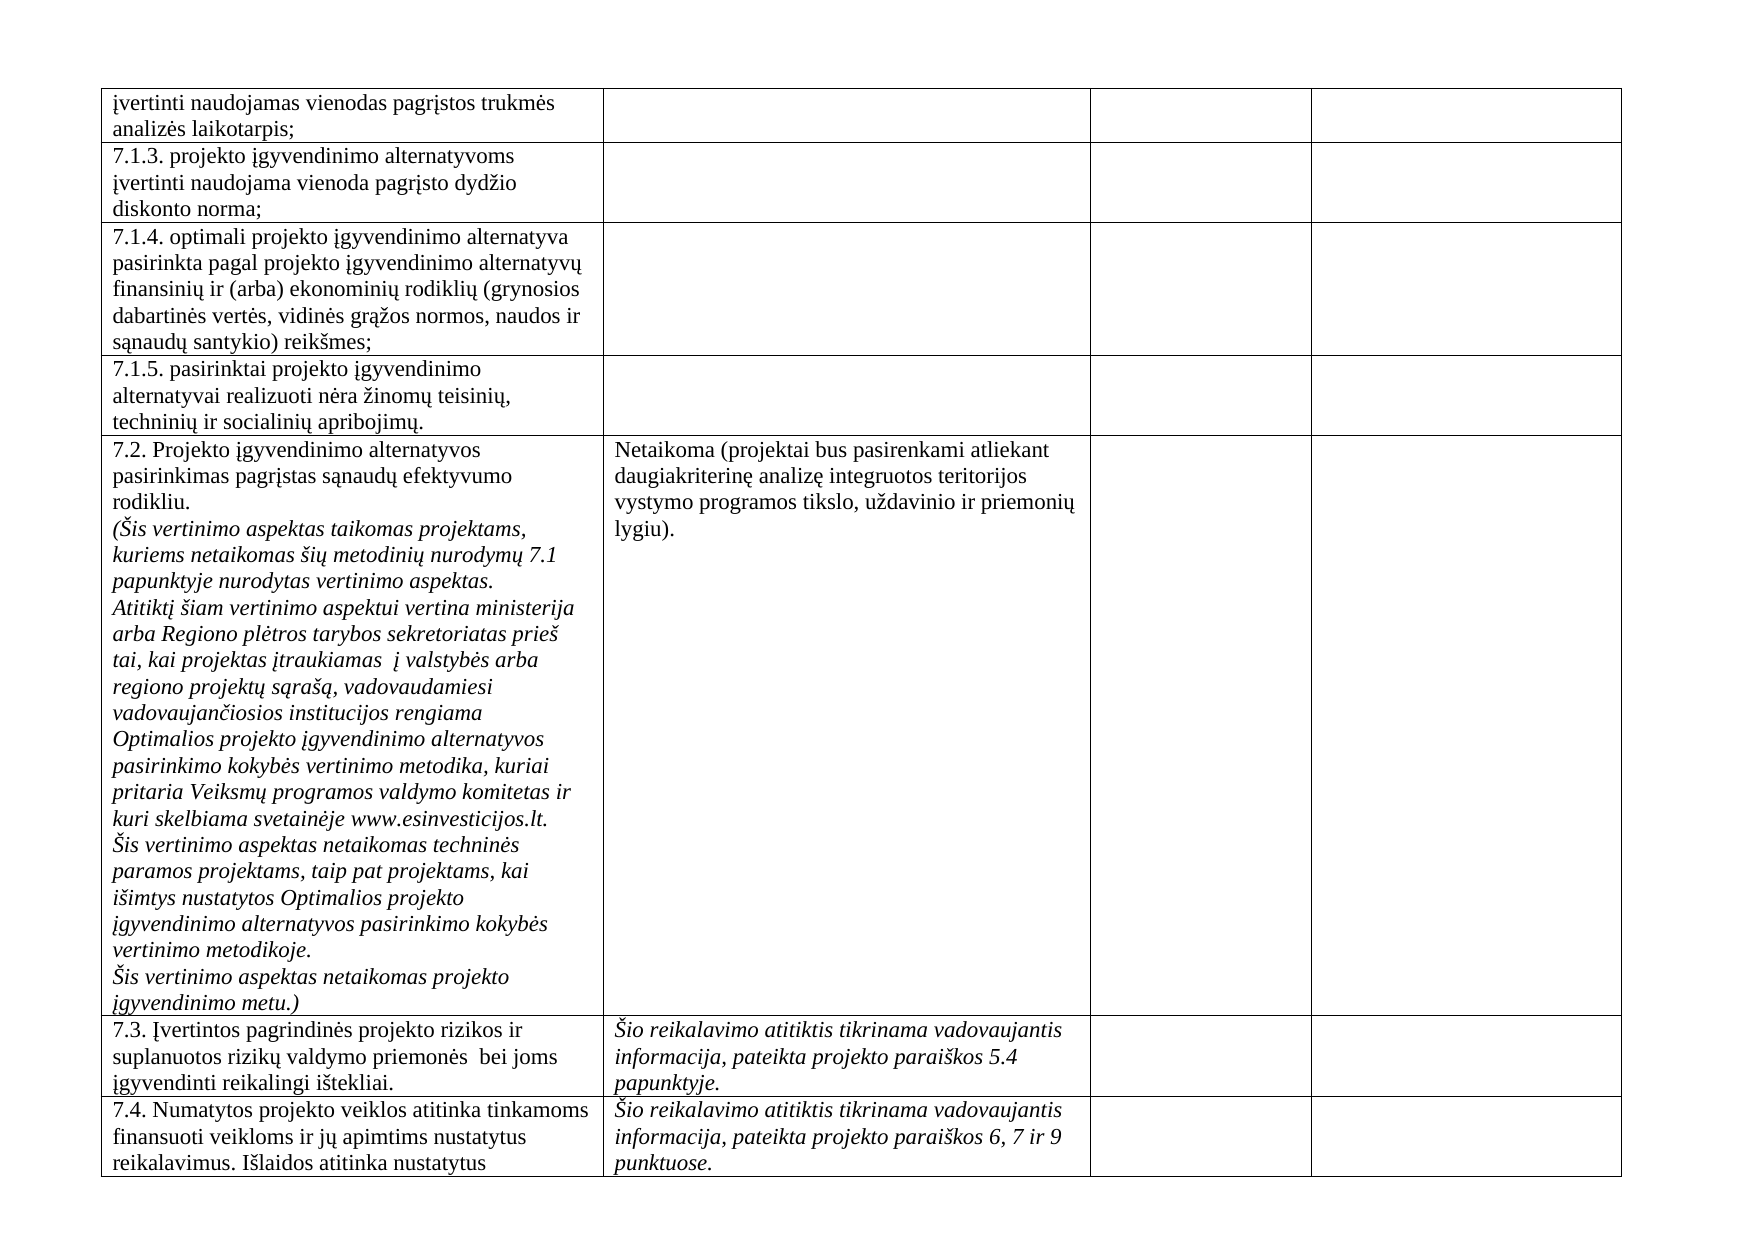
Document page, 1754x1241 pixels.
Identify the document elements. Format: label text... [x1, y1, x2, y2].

table_cell [1312, 143, 1621, 222]
table_cell Šio reikalavimo atitiktis tikrinama vadovaujantis informacija, pateikta projekto paraiškos 6, 7 ir 9 punktuose. [604, 1097, 1090, 1176]
table_cell [1091, 436, 1311, 1015]
table_cell įvertinti naudojamas vienodas pagrįstos trukmės analizės laikotarpis; [102, 89, 603, 142]
table_cell [1312, 356, 1621, 434]
table_cell 7.4. Numatytos projekto veiklos atitinka tinkamoms finansuoti veikloms ir jų apimtims nustatytus reikalavimus. Išlaidos atitinka nustatytus [102, 1097, 603, 1176]
table_cell Šio reikalavimo atitiktis tikrinama vadovaujantis informacija, pateikta projekto paraiškos 5.4 papunktyje. [604, 1016, 1090, 1096]
table_cell 7.1.3. projekto įgyvendinimo alternatyvoms įvertinti naudojama vienoda pagrįsto dydžio diskonto norma; [102, 143, 603, 222]
table_cell 7.1.4. optimali projekto įgyvendinimo alternatyva pasirinkta pagal projekto įgyvendinimo alternatyvų finansinių ir (arba) ekonominių rodiklių (grynosios dabartinės vertės, vidinės grąžos normos, naudos ir sąnaudų santykio) reikšmes; [102, 223, 603, 354]
table_cell [1091, 143, 1311, 222]
table_cell [1312, 89, 1621, 142]
table_cell 7.3. Įvertintos pagrindinės projekto rizikos ir suplanuotos rizikų valdymo priemonės bei joms įgyvendinti reikalingi ištekliai. [102, 1016, 603, 1096]
table_cell [1091, 89, 1311, 142]
table_cell [604, 143, 1090, 222]
table_cell [1091, 1016, 1311, 1096]
table_cell [604, 89, 1090, 142]
table_cell [1312, 1016, 1621, 1096]
table_cell [604, 223, 1090, 354]
table_cell 7.2. Projekto įgyvendinimo alternatyvos pasirinkimas pagrįstas sąnaudų efektyvumo rodikliu. (Šis vertinimo aspektas taikomas projektams, kuriems netaikomas šių metodinių nurodymų 7.1 papunktyje nurodytas vertinimo aspektas. Atitiktį šiam vertinimo aspektui vertina ministerija arba Regiono plėtros tarybos sekretoriatas prieš tai, kai projektas įtraukiamas į valstybės arba regiono projektų sąrašą, vadovaudamiesi vadovaujančiosios institucijos rengiama Optimalios projekto įgyvendinimo alternatyvos pasirinkimo kokybės vertinimo metodika, kuriai pritaria Veiksmų programos valdymo komitetas ir kuri skelbiama svetainėje www.esinvesticijos.lt. Šis vertinimo aspektas netaikomas techninės paramos projektams, taip pat projektams, kai išimtys nustatytos Optimalios projekto įgyvendinimo alternatyvos pasirinkimo kokybės vertinimo metodikoje. Šis vertinimo aspektas netaikomas projekto įgyvendinimo metu.) [102, 436, 603, 1015]
table_cell [1312, 1097, 1621, 1176]
table_cell [1312, 436, 1621, 1015]
table_cell [1091, 223, 1311, 354]
table_cell 7.1.5. pasirinktai projekto įgyvendinimo alternatyvai realizuoti nėra žinomų teisinių, techninių ir socialinių apribojimų. [102, 356, 603, 434]
table_cell [1091, 356, 1311, 434]
table_cell [1312, 223, 1621, 354]
table_cell [604, 356, 1090, 434]
table_cell [1091, 1097, 1311, 1176]
table_cell Netaikoma (projektai bus pasirenkami atliekant daugiakriterinę analizę integruotos teritorijos vystymo programos tikslo, uždavinio ir priemonių lygiu). [604, 436, 1090, 1015]
